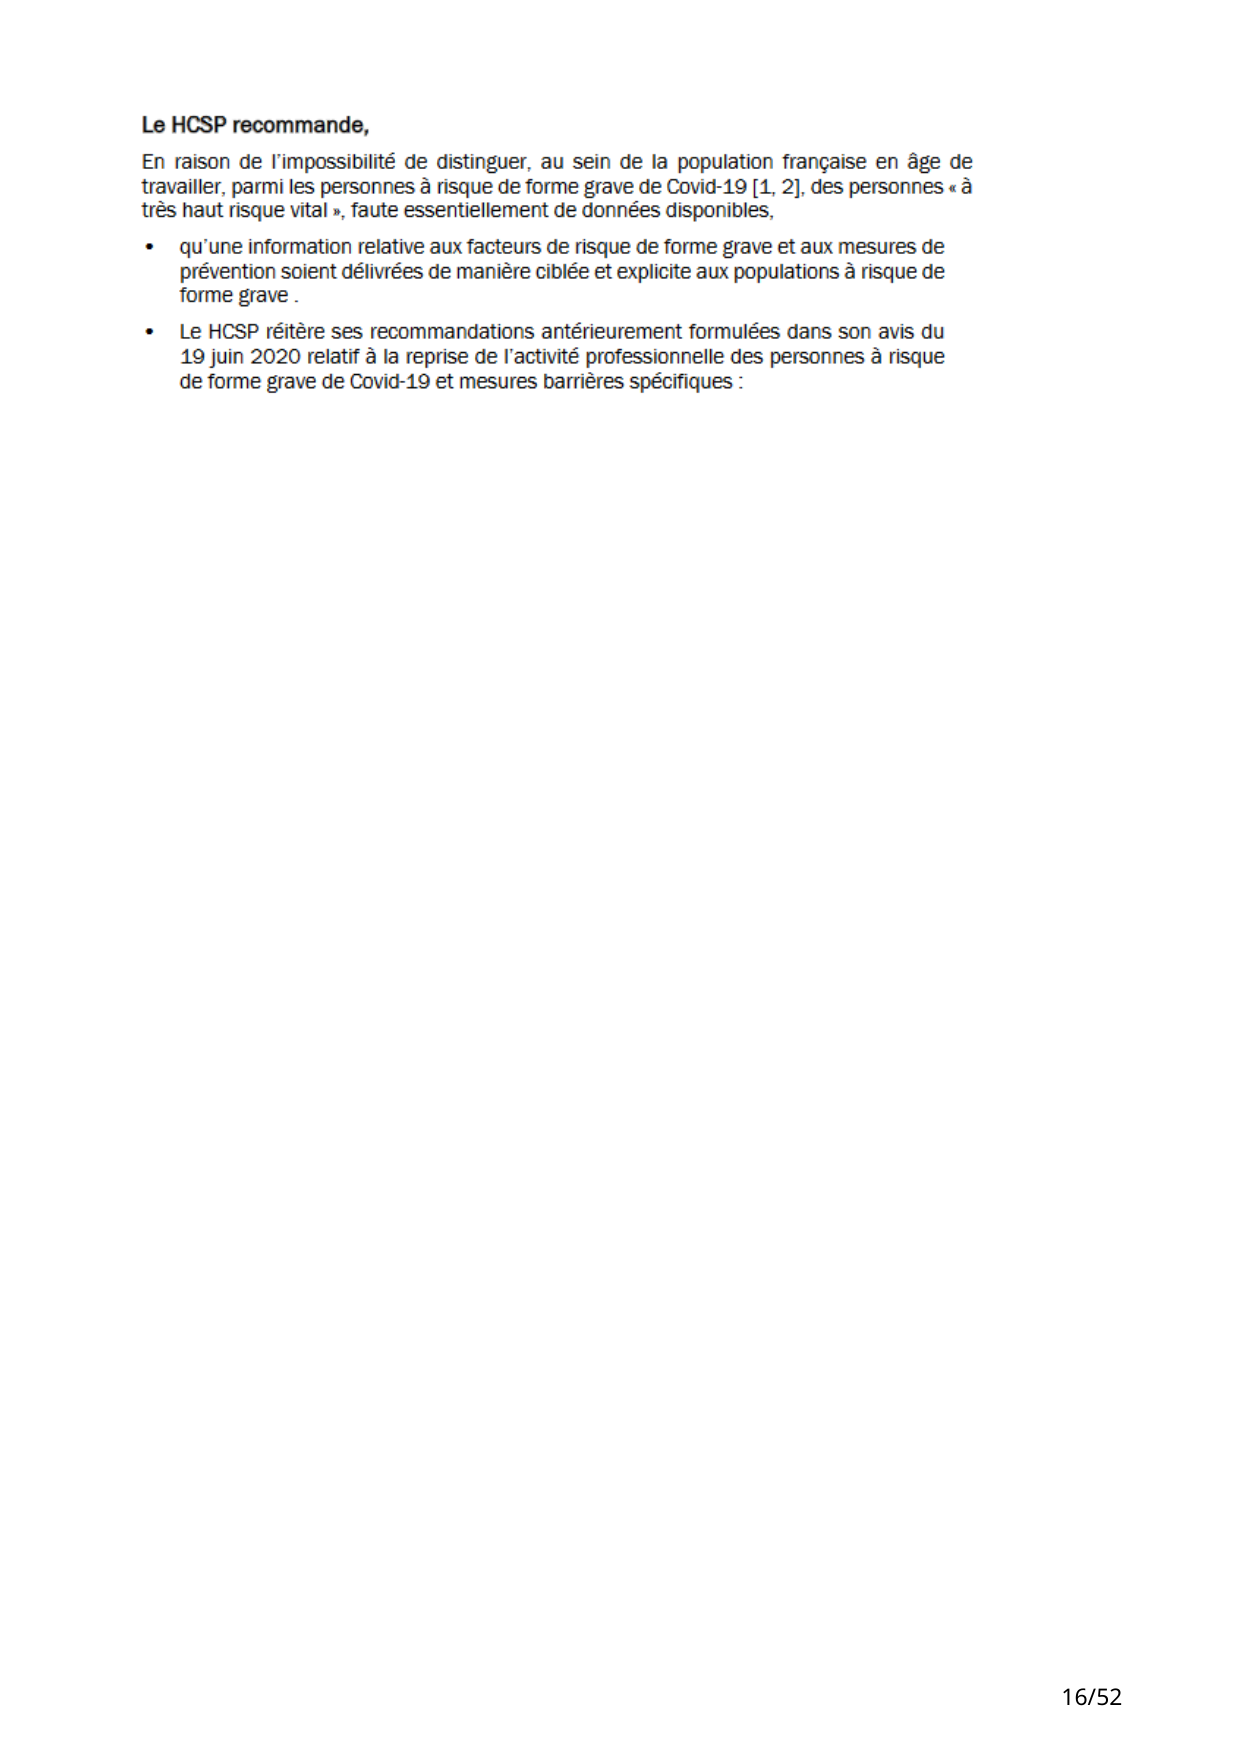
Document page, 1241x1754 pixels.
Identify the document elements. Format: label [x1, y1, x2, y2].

picture [118, 106, 987, 396]
